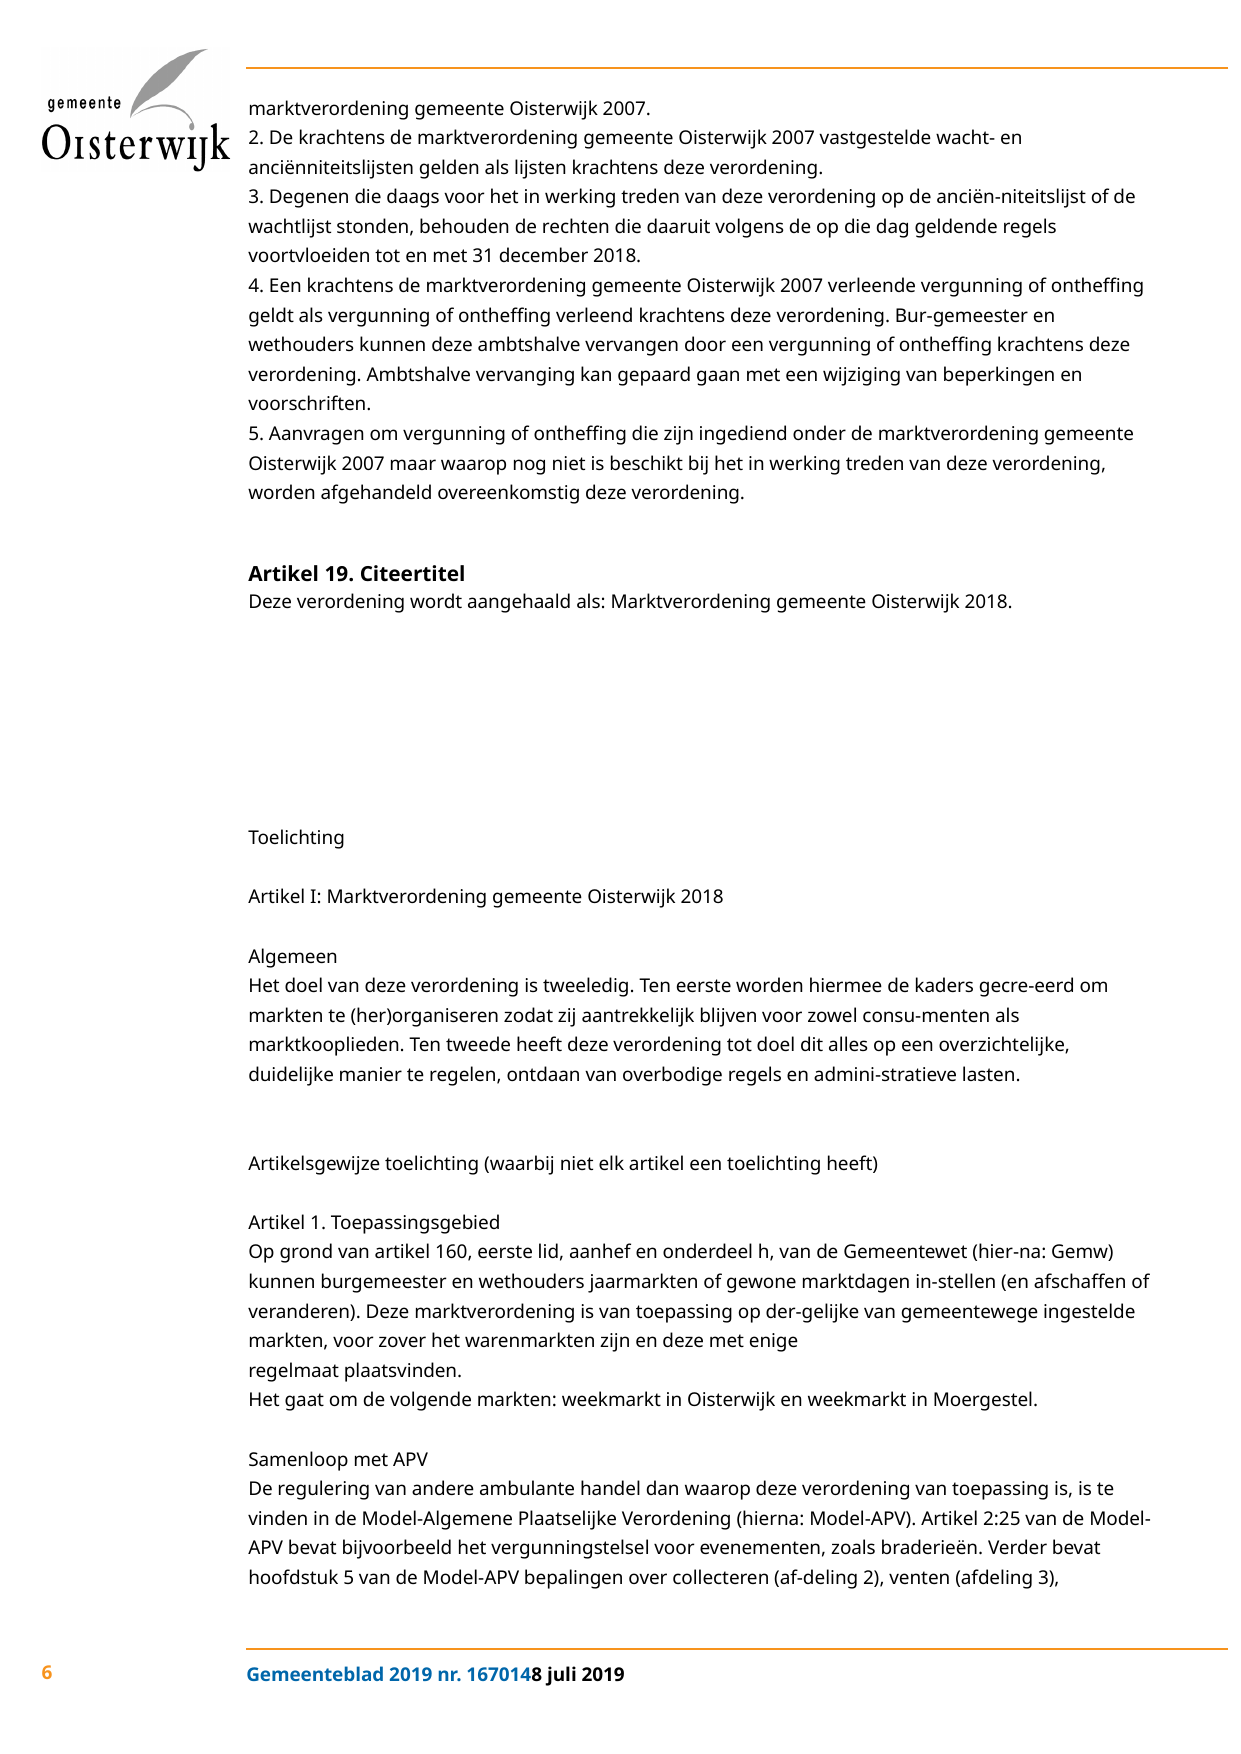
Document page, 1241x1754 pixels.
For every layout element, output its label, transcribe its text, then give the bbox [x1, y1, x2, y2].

text marktverordening gemeente Oisterwijk 2007. [248, 95, 1152, 121]
text regelmaat plaatsvinden. [248, 1357, 1152, 1383]
text Het gaat om de volgende markten: weekmarkt in Oisterwijk en weekmarkt in Moergestel. [248, 1387, 1152, 1412]
text Op grond van artikel 160, eerste lid, aanhef en onderdeel h, van de Gemeentewet (hier-na: Gemw) kunnen burgemeester en wethouders jaarmarkten of gewone marktdagen in-stellen (en afschaffen of veranderen). Deze marktverordening is van toepassing op der-gelijke van gemeentewege ingestelde markten, voor zover het warenmarkten zijn en deze met enige [248, 1239, 1152, 1353]
text Artikel I: Marktverordening gemeente Oisterwijk 2018 [248, 884, 1152, 909]
text Artikel 19. Citeertitel [248, 559, 1152, 588]
text Artikelsgewijze toelichting (waarbij niet elk artikel een toelichting heeft) [248, 1150, 1152, 1176]
text Deze verordening wordt aangehaald als: Marktverordening gemeente Oisterwijk 2018. [248, 588, 1152, 613]
text 2. De krachtens de marktverordening gemeente Oisterwijk 2007 vastgestelde wacht- en anciënniteitslijsten gelden als lijsten krachtens deze verordening. [248, 124, 1152, 180]
picture [41, 47, 231, 172]
text Artikel 1. Toepassingsgebied [248, 1209, 1152, 1235]
text 5. Aanvragen om vergunning of ontheffing die zijn ingediend onder de marktverordening gemeente Oisterwijk 2007 maar waarop nog niet is beschikt bij het in werking treden van deze verordening, worden afgehandeld overeenkomstig deze verordening. [248, 420, 1152, 505]
text Het doel van deze verordening is tweeledig. Ten eerste worden hiermee de kaders gecre-eerd om markten te (her)organiseren zodat zij aantrekkelijk blijven voor zowel consu-menten als marktkooplieden. Ten tweede heeft deze verordening tot doel dit alles op een overzichtelijke, duidelijke manier te regelen, ontdaan van overbodige regels en admini-stratieve lasten. [248, 972, 1152, 1087]
text De regulering van andere ambulante handel dan waarop deze verordening van toepassing is, is te vinden in de Model-Algemene Plaatselijke Verordening (hierna: Model-APV). Artikel 2:25 van de Model-APV bevat bijvoorbeeld het vergunningstelsel voor evenementen, zoals braderieën. Verder bevat hoofdstuk 5 van de Model-APV bepalingen over collecteren (af-deling 2), venten (afdeling 3), [248, 1475, 1152, 1590]
text Samenloop met APV [248, 1446, 1152, 1471]
text Algemeen [248, 943, 1152, 968]
text 3. Degenen die daags voor het in werking treden van deze verordening op de anciën-niteitslijst of de wachtlijst stonden, behouden de rechten die daaruit volgens de op die dag geldende regels voortvloeiden tot en met 31 december 2018. [248, 183, 1152, 268]
text Toelichting [248, 824, 1152, 850]
text 4. Een krachtens de marktverordening gemeente Oisterwijk 2007 verleende vergunning of ontheffing geldt als vergunning of ontheffing verleend krachtens deze verordening. Bur-gemeester en wethouders kunnen deze ambtshalve vervangen door een vergunning of ontheffing krachtens deze verordening. Ambtshalve vervanging kan gepaard gaan met een wijziging van beperkingen en voorschriften. [248, 272, 1152, 416]
